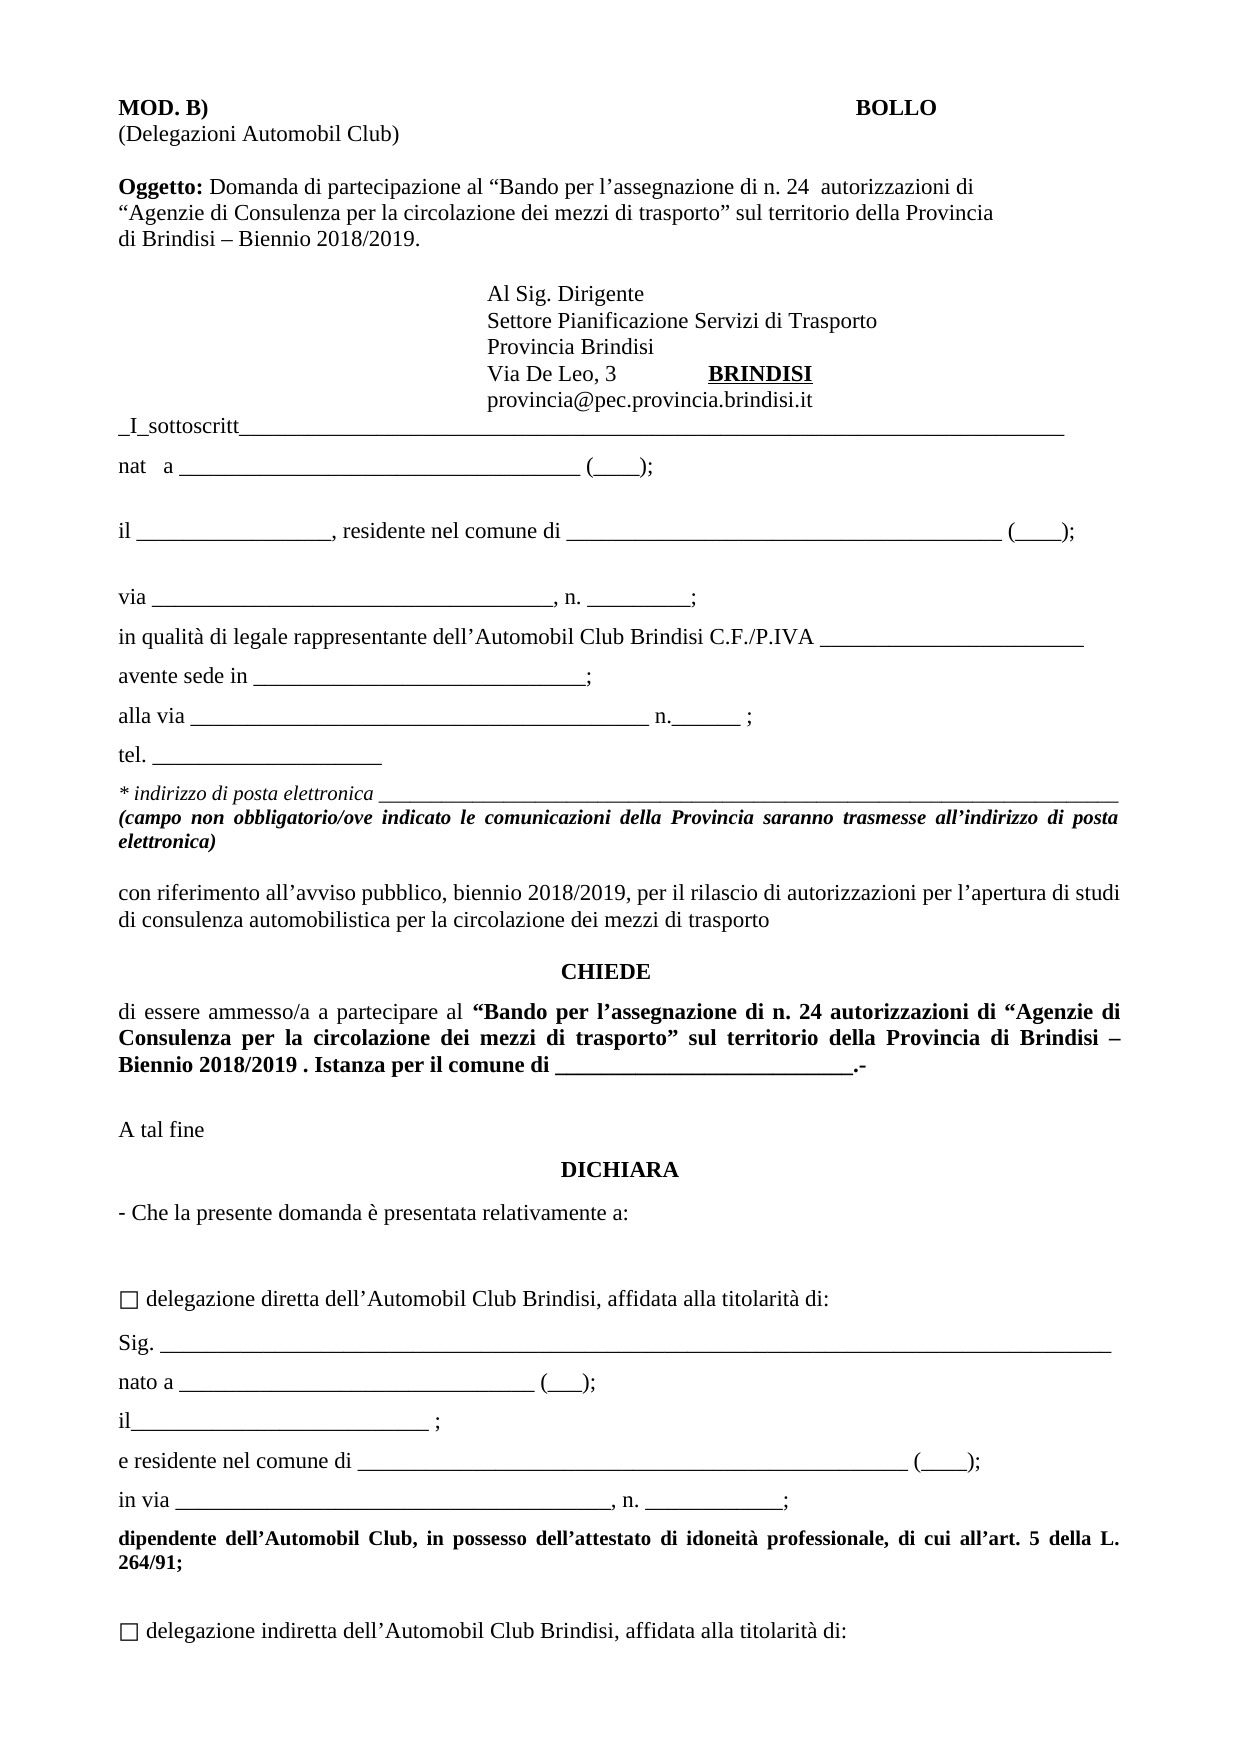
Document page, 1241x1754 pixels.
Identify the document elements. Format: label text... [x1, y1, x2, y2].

subtitle Settore Pianificazione Servizi di Trasporto [118, 307, 1122, 333]
text di essere ammesso/a a partecipare al “Bando per l’assegnazione di n. 24 autorizzazioni di “Agenzie di Consulenza per la circolazione dei mezzi di trasporto” sul territorio della Provincia di Brindisi – Biennio 2018/2019 . Istanza per il comune di __________________________.- [118, 998, 1122, 1077]
text alla via ________________________________________ n.______ ; [118, 702, 1122, 728]
text Sig. ___________________________________________________________________________________ [118, 1329, 1122, 1355]
text il__________________________ ; [118, 1408, 1122, 1434]
text □ delegazione diretta dell’Automobil Club Brindisi, affidata alla titolarità di: [118, 1282, 1122, 1313]
text dipendente dell’Automobil Club, in possesso dell’attestato di idoneità professionale, di cui all’art. 5 della L. 264/91; [118, 1526, 1122, 1574]
subtitle Al Sig. Dirigente [413, 281, 1122, 307]
text (Delegazioni Automobil Club) [118, 120, 1122, 146]
text - Che la presente domanda è presentata relativamente a: [118, 1195, 1122, 1227]
text nato a _______________________________ (___); [118, 1368, 1122, 1394]
text tel. ____________________ [118, 741, 1122, 768]
text Provincia Brindisi [118, 333, 1122, 359]
text □ delegazione indiretta dell’Automobil Club Brindisi, affidata alla titolarità di: [118, 1614, 1122, 1645]
text nat a ___________________________________ (____); [118, 452, 1122, 478]
text _I_sottoscritt________________________________________________________________________ [118, 412, 1122, 439]
text di Brindisi – Biennio 2018/2019. [118, 225, 1122, 252]
text A tal fine [118, 1116, 1122, 1143]
text DICHIARA [487, 1156, 1122, 1182]
text CHIEDE [487, 958, 1122, 985]
text (campo non obbligatorio/ove indicato le comunicazioni della Provincia saranno trasmesse all’indirizzo di posta elettronica) [118, 805, 1122, 853]
text MOD. B) BOLLO [118, 94, 1122, 120]
text in via ______________________________________, n. ____________; [118, 1487, 1122, 1513]
text avente sede in _____________________________; [118, 662, 1122, 689]
text via ___________________________________, n. _________; [118, 583, 1122, 610]
text * indirizzo di posta elettronica _______________________________________________________________________ [118, 781, 1122, 805]
text Oggetto: Domanda di partecipazione al “Bando per l’assegnazione di n. 24 autorizzazioni di [118, 173, 1122, 199]
text e residente nel comune di ________________________________________________ (____); [118, 1447, 1122, 1473]
subtitle Via De Leo, 3 BRINDISI [118, 359, 1122, 386]
text in qualità di legale rappresentante dell’Automobil Club Brindisi C.F./P.IVA _______________________ [118, 623, 1122, 649]
text con riferimento all’avviso pubblico, biennio 2018/2019, per il rilascio di autorizzazioni per l’apertura di studi di consulenza automobilistica per la circolazione dei mezzi di trasporto [118, 879, 1122, 932]
text provincia@pec.provincia.brindisi.it [413, 386, 1122, 412]
text “Agenzie di Consulenza per la circolazione dei mezzi di trasporto” sul territorio della Provincia [118, 199, 1122, 225]
text il _________________, residente nel comune di ______________________________________ (____); [118, 518, 1122, 544]
